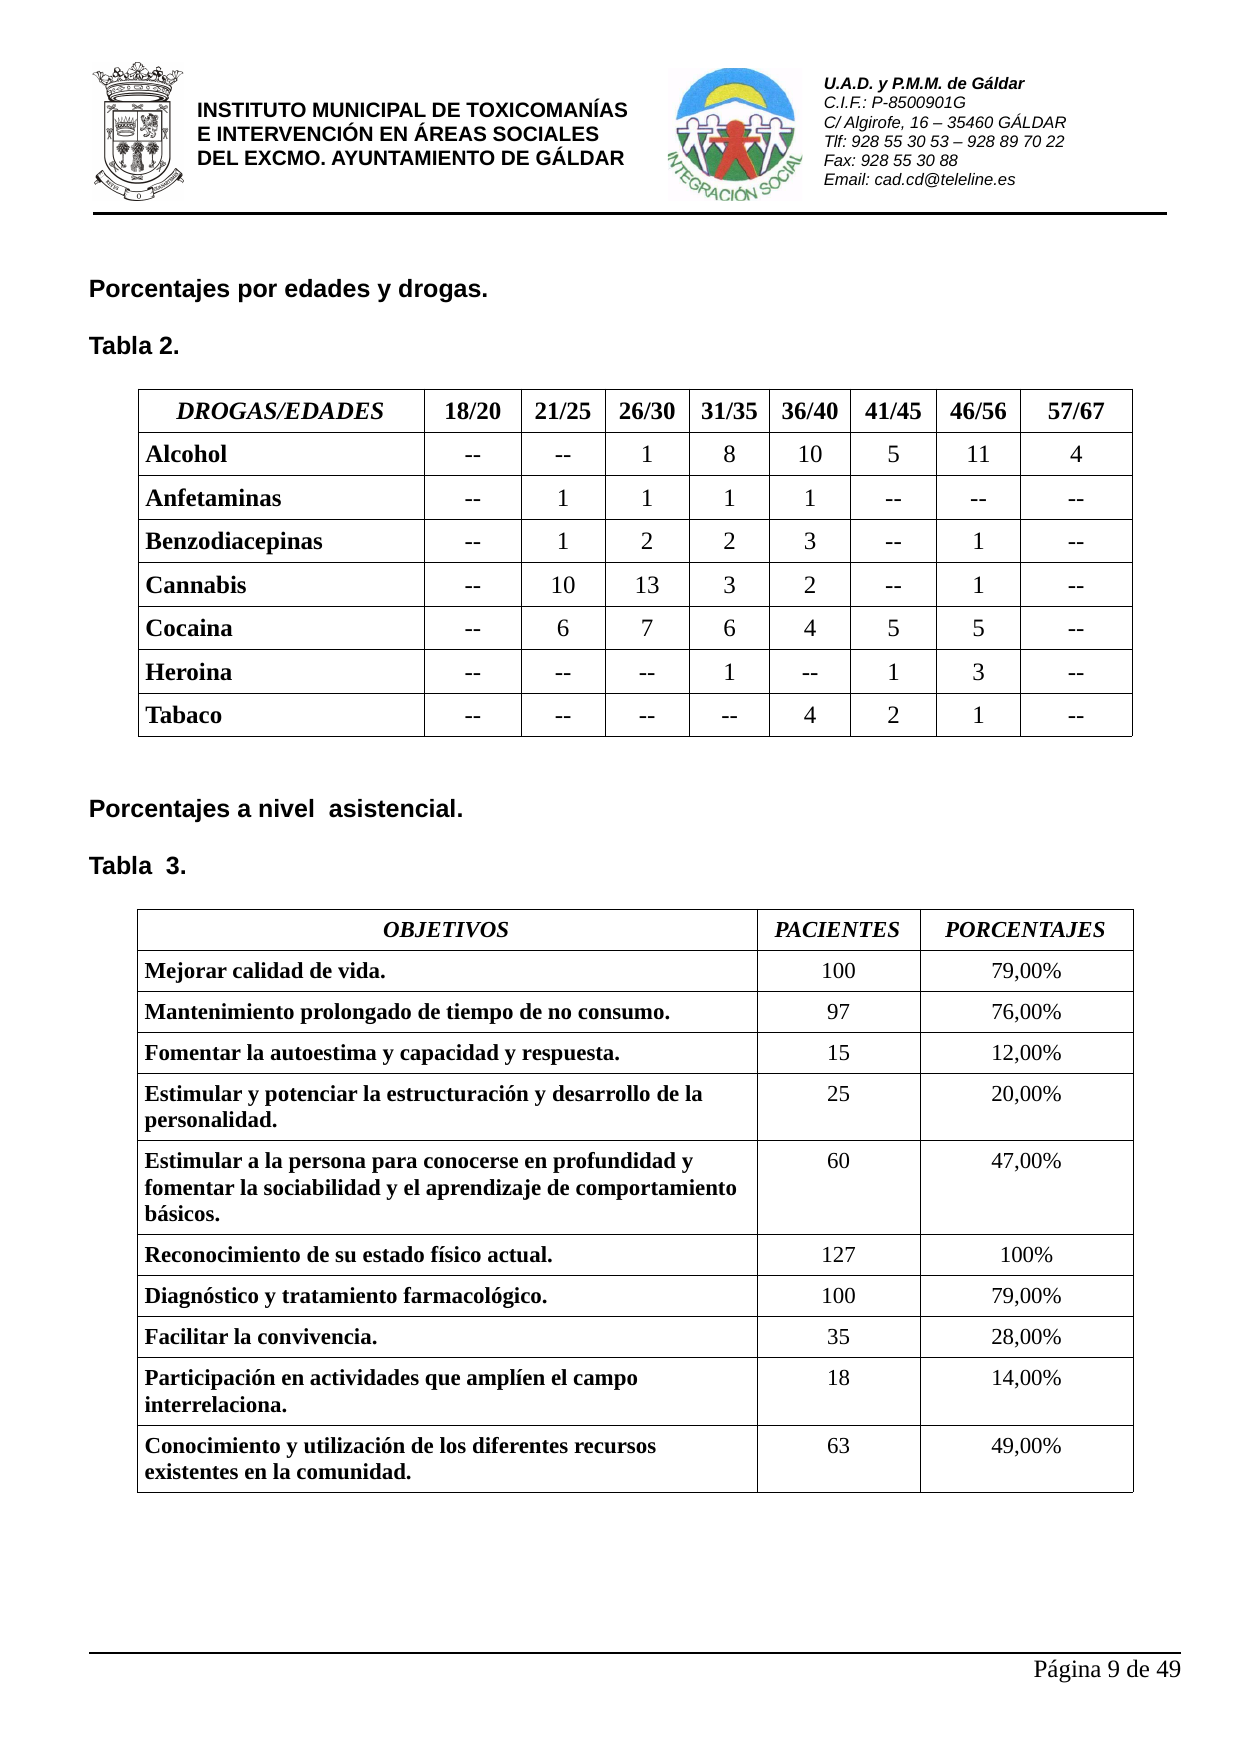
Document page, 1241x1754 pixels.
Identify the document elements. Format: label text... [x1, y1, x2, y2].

table_cell 1 [937, 563, 1020, 606]
table_cell 10 [770, 433, 850, 475]
table_cell 10 [522, 563, 605, 606]
table_header PORCENTAJES [921, 910, 1133, 950]
table_cell Mejorar calidad de vida. [138, 951, 757, 991]
table_cell 76,00% [921, 992, 1133, 1032]
table_cell 100 [758, 951, 920, 991]
table_cell -- [606, 694, 689, 736]
table_cell -- [522, 433, 605, 475]
table_cell 5 [937, 607, 1020, 649]
table_cell 1 [690, 650, 769, 693]
table_cell Heroina [139, 650, 424, 693]
table_header pacienteS [758, 910, 920, 950]
table_cell 7 [606, 607, 689, 649]
table_cell 1 [937, 520, 1020, 562]
table_header 36/40 [770, 390, 850, 432]
table_cell -- [770, 650, 850, 693]
table_cell 4 [770, 607, 850, 649]
table_cell 4 [1021, 433, 1132, 475]
table_cell -- [937, 476, 1020, 519]
table_cell 63 [758, 1426, 920, 1492]
table_cell -- [1021, 650, 1132, 693]
text Porcentajes a nivel asistencial. [88, 794, 1181, 822]
table_cell 100% [921, 1235, 1133, 1275]
table_header 41/45 [851, 390, 936, 432]
table_cell 3 [690, 563, 769, 606]
table_cell -- [851, 563, 936, 606]
table_cell 79,00% [921, 951, 1133, 991]
table_cell 60 [758, 1141, 920, 1234]
table_cell 4 [770, 694, 850, 736]
table_header 18/20 [425, 390, 521, 432]
table_cell 1 [690, 476, 769, 519]
table_cell -- [522, 650, 605, 693]
table_cell 13 [606, 563, 689, 606]
table_cell 1 [770, 476, 850, 519]
table_cell Cannabis [139, 563, 424, 606]
table_cell 97 [758, 992, 920, 1032]
table_cell 1 [606, 433, 689, 475]
table_cell -- [690, 694, 769, 736]
picture [92, 62, 184, 201]
table_cell 11 [937, 433, 1020, 475]
picture [667, 68, 803, 201]
table_cell 25 [758, 1074, 920, 1140]
table_cell 2 [770, 563, 850, 606]
table_header 21/25 [522, 390, 605, 432]
table_cell 49,00% [921, 1426, 1133, 1492]
table_cell 2 [606, 520, 689, 562]
table_cell 3 [937, 650, 1020, 693]
table_cell 6 [690, 607, 769, 649]
text Tabla 3. [88, 851, 1181, 880]
table_cell 1 [606, 476, 689, 519]
table_cell Participación en actividades que amplíen el campo interrelaciona. [138, 1358, 757, 1424]
table_cell -- [522, 694, 605, 736]
table_cell Tabaco [139, 694, 424, 736]
table_header Drogas/edades [139, 390, 424, 432]
table_header 26/30 [606, 390, 689, 432]
table_cell Anfetaminas [139, 476, 424, 519]
table_cell Facilitar la convivencia. [138, 1317, 757, 1357]
table_header objetivoS [138, 910, 757, 950]
table_cell -- [425, 694, 521, 736]
table_cell 35 [758, 1317, 920, 1357]
table_header 46/56 [937, 390, 1020, 432]
table_cell -- [425, 476, 521, 519]
table_cell 5 [851, 433, 936, 475]
table_cell 47,00% [921, 1141, 1133, 1234]
table_cell -- [1021, 520, 1132, 562]
table_header 57/67 [1021, 390, 1132, 432]
table_cell 5 [851, 607, 936, 649]
table_cell -- [606, 650, 689, 693]
table_cell 12,00% [921, 1033, 1133, 1073]
table_cell Estimular a la persona para conocerse en profundidad y fomentar la sociabilidad y el aprendizaje de comportamiento básicos. [138, 1141, 757, 1234]
table_cell 1 [851, 650, 936, 693]
table_cell 1 [937, 694, 1020, 736]
table_cell 2 [690, 520, 769, 562]
table_cell 100 [758, 1276, 920, 1316]
table_cell 8 [690, 433, 769, 475]
table_header 31/35 [690, 390, 769, 432]
table_cell Mantenimiento prolongado de tiempo de no consumo. [138, 992, 757, 1032]
table_cell 2 [851, 694, 936, 736]
table_cell -- [425, 520, 521, 562]
table_cell Cocaina [139, 607, 424, 649]
table_cell 15 [758, 1033, 920, 1073]
table_cell 1 [522, 476, 605, 519]
table_cell -- [425, 433, 521, 475]
table_cell Reconocimiento de su estado físico actual. [138, 1235, 757, 1275]
table_cell 1 [522, 520, 605, 562]
table_cell Fomentar la autoestima y capacidad y respuesta. [138, 1033, 757, 1073]
table_cell 127 [758, 1235, 920, 1275]
text Porcentajes por edades y drogas. [88, 273, 1181, 302]
table_cell -- [1021, 476, 1132, 519]
table_cell -- [851, 520, 936, 562]
table_cell -- [425, 607, 521, 649]
table_cell 18 [758, 1358, 920, 1424]
text Tabla 2. [88, 331, 1181, 360]
table_cell -- [425, 650, 521, 693]
table_cell Conocimiento y utilización de los diferentes recursos existentes en la comunidad. [138, 1426, 757, 1492]
table_cell -- [1021, 607, 1132, 649]
table_cell 79,00% [921, 1276, 1133, 1316]
table_cell Diagnóstico y tratamiento farmacológico. [138, 1276, 757, 1316]
table_cell 3 [770, 520, 850, 562]
table_cell 14,00% [921, 1358, 1133, 1424]
table_cell -- [1021, 563, 1132, 606]
table_cell -- [851, 476, 936, 519]
table_cell 20,00% [921, 1074, 1133, 1140]
table_cell -- [1021, 694, 1132, 736]
table_cell 6 [522, 607, 605, 649]
table_cell Benzodiacepinas [139, 520, 424, 562]
table_cell Estimular y potenciar la estructuración y desarrollo de la personalidad. [138, 1074, 757, 1140]
table_cell Alcohol [139, 433, 424, 475]
table_cell -- [425, 563, 521, 606]
table_cell 28,00% [921, 1317, 1133, 1357]
